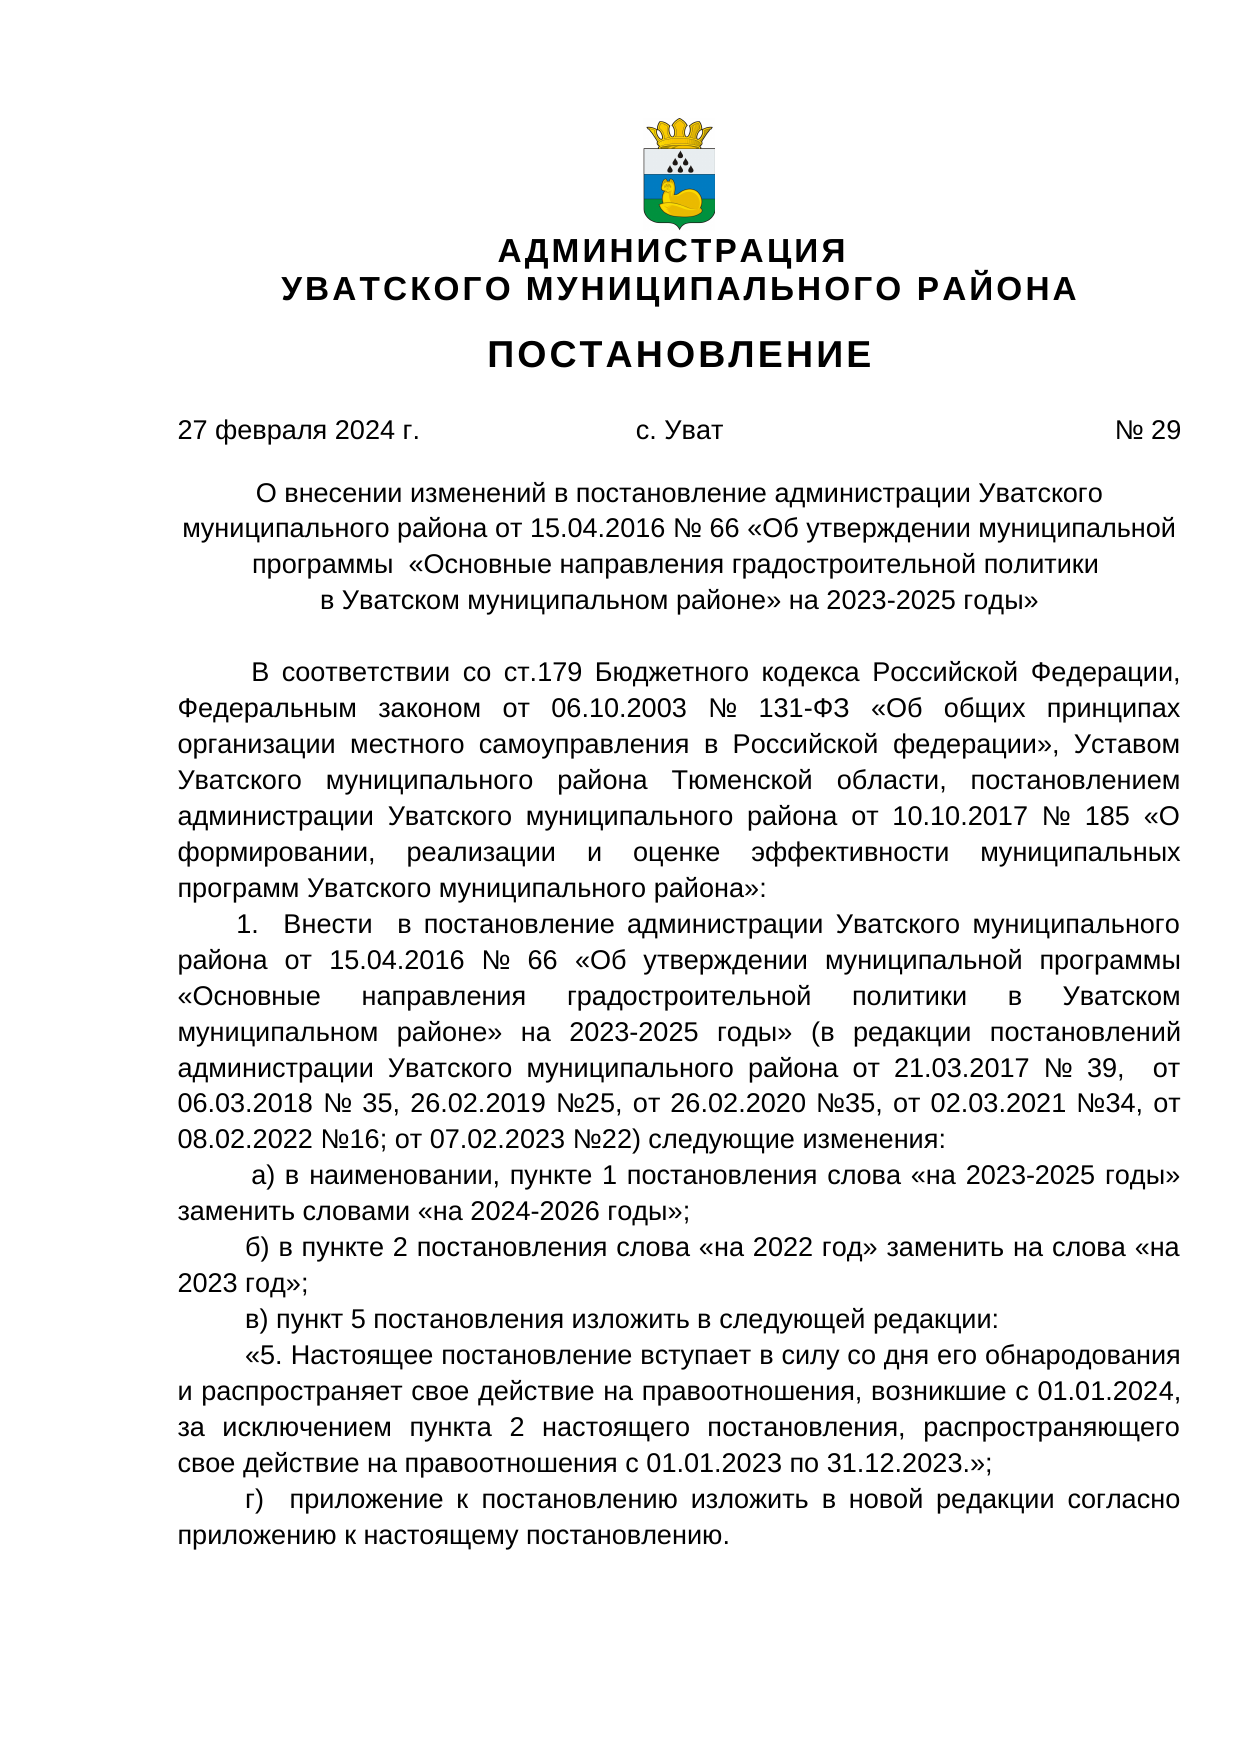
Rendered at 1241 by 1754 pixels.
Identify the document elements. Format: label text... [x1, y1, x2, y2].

text Администрация Уватского муниципального района [177, 231, 1181, 307]
text а) в наименовании, пункте 1 постановления слова «на 2023-2025 годы» заменить словами «на 2024-2026 годы»; [177, 1159, 1181, 1227]
text О внесении изменений в постановление администрации Уватского муниципального района от 15.04.2016 № 66 «Об утверждении муниципальной программы «Основные направления градостроительной политики [177, 477, 1181, 580]
text б) в пункте 2 постановления слова «на 2022 год» заменить на слова «на 2023 год»; [177, 1231, 1181, 1298]
text 1. Внести в постановление администрации Уватского муниципального района от 15.04.2016 № 66 «Об утверждении муниципальной программы «Основные направления градостроительной политики в Уватском муниципальном районе» на 2023-2025 годы» (в редакции постановлений администрации Уватского муниципального района от 21.03.2017 № 39, от 06.03.2018 № 35, 26.02.2019 №25, от 26.02.2020 №35, от 02.03.2021 №34, от 08.02.2022 №16; от 07.02.2023 №22) следующие изменения: [177, 908, 1181, 1155]
text в Уватском муниципальном районе» на 2023-2025 годы» [177, 584, 1181, 616]
picture [643, 118, 715, 231]
text «5. Настоящее постановление вступает в силу со дня его обнародования и распространяет свое действие на правоотношения, возникшие с 01.01.2024, за исключением пункта 2 настоящего постановления, распространяющего свое действие на правоотношения с 01.01.2023 по 31.12.2023.»; [177, 1339, 1181, 1478]
text В соответствии со ст.179 Бюджетного кодекса Российской Федерации, Федеральным законом от 06.10.2003 № 131-ФЗ «Об общих принципах организации местного самоуправления в Российской федерации», Уставом Уватского муниципального района Тюменской области, постановлением администрации Уватского муниципального района от 10.10.2017 № 185 «О формировании, реализации и оценке эффективности муниципальных программ Уватского муниципального района»: [177, 656, 1181, 903]
text г) приложение к постановлению изложить в новой редакции согласно приложению к настоящему постановлению. [177, 1483, 1181, 1550]
text 27 февраля 2024 г. с. Уват № 29 [177, 414, 1181, 445]
text Постановление [177, 332, 1181, 376]
text в) пункт 5 постановления изложить в следующей редакции: [177, 1303, 1181, 1334]
